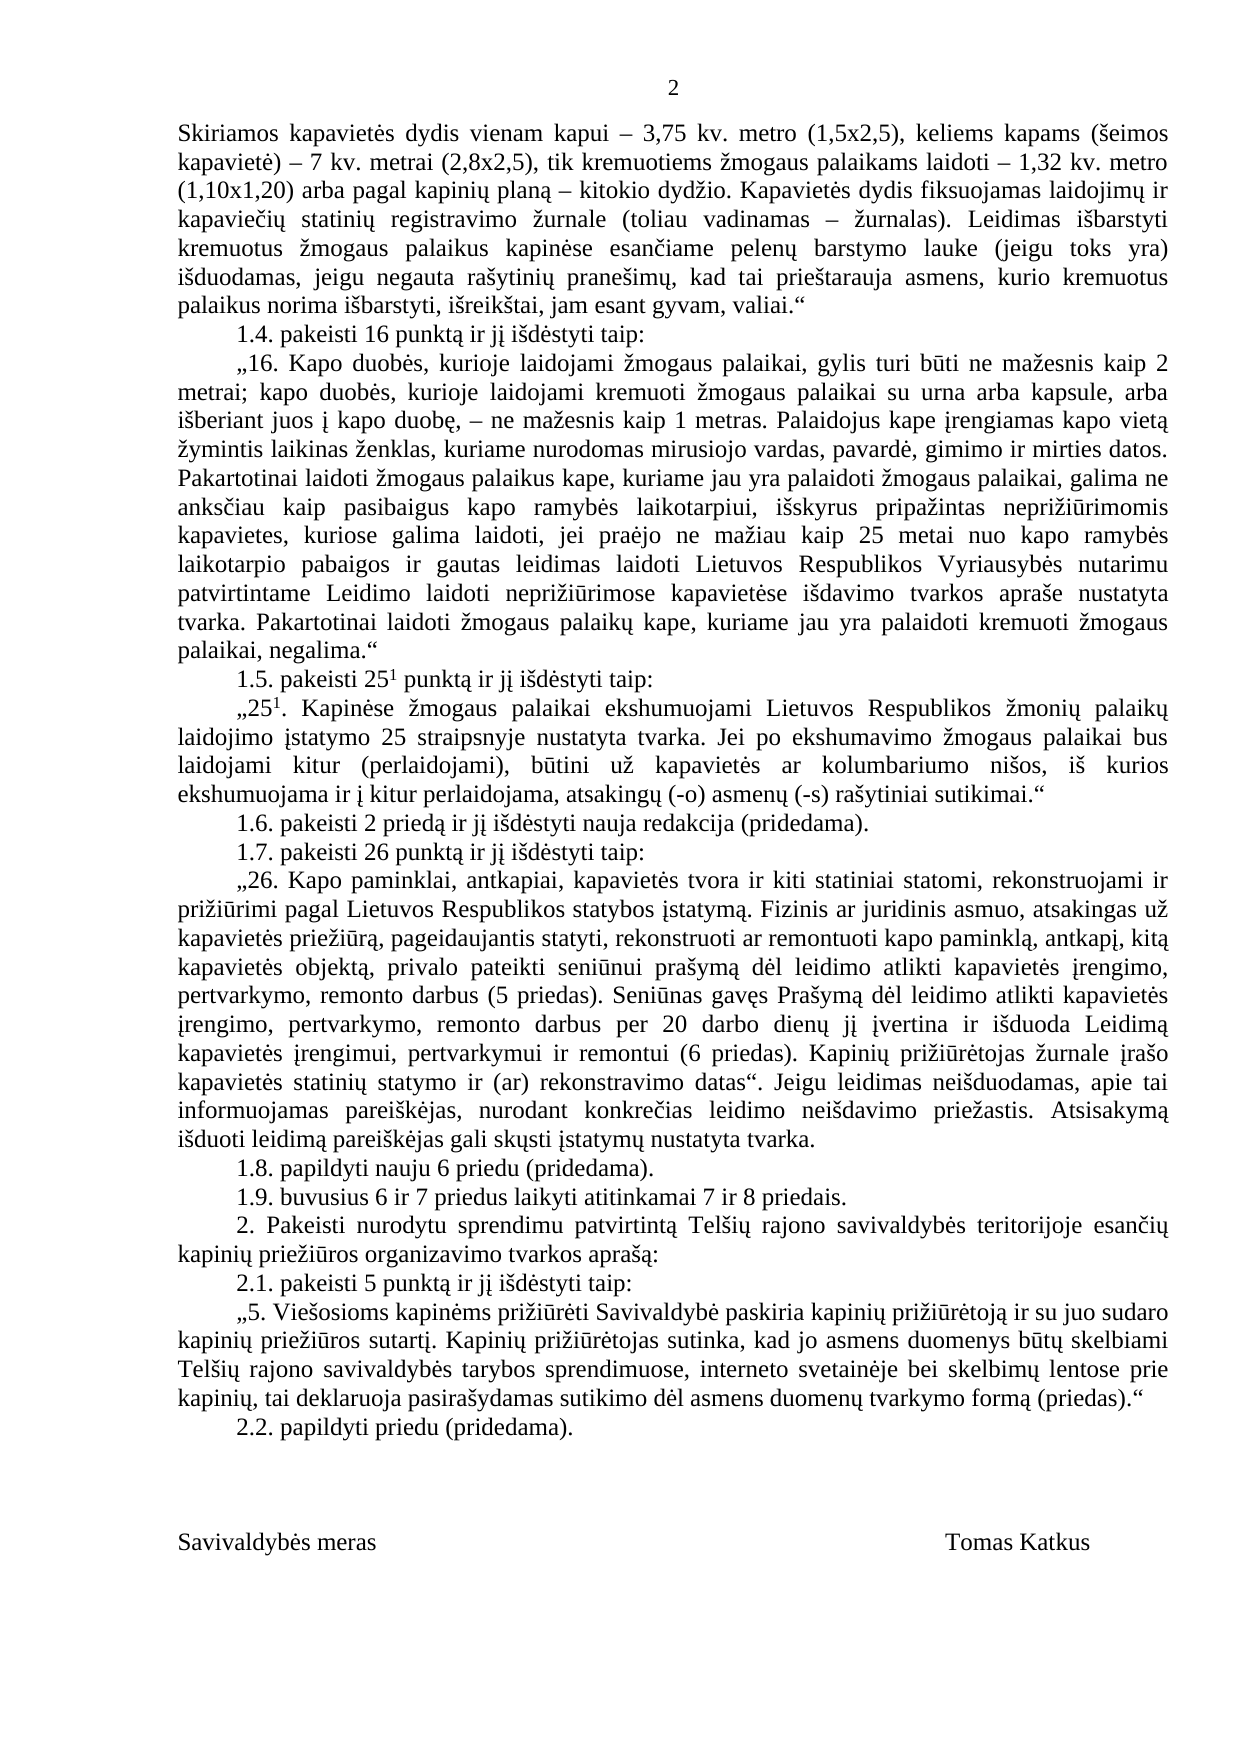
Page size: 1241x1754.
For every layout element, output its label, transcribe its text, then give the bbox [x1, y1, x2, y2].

text „26. Kapo paminklai, antkapiai, kapavietės tvora ir kiti statiniai statomi, rekonstruojami ir prižiūrimi pagal Lietuvos Respublikos statybos įstatymą. Fizinis ar juridinis asmuo, atsakingas už kapavietės priežiūrą, pageidaujantis statyti, rekonstruoti ar remontuoti kapo paminklą, antkapį, kitą kapavietės objektą, privalo pateikti seniūnui prašymą dėl leidimo atlikti kapavietės įrengimo, pertvarkymo, remonto darbus (5 priedas). Seniūnas gavęs Prašymą dėl leidimo atlikti kapavietės įrengimo, pertvarkymo, remonto darbus per 20 darbo dienų jį įvertina ir išduoda Leidimą kapavietės įrengimui, pertvarkymui ir remontui (6 priedas). Kapinių prižiūrėtojas žurnale įrašo kapavietės statinių statymo ir (ar) rekonstravimo datas“. Jeigu leidimas neišduodamas, apie tai informuojamas pareiškėjas, nurodant konkrečias leidimo neišdavimo priežastis. Atsisakymą išduoti leidimą pareiškėjas gali skųsti įstatymų nustatyta tvarka. [177, 866, 1169, 1153]
text Skiriamos kapavietės dydis vienam kapui – 3,75 kv. metro (1,5x2,5), keliems kapams (šeimos kapavietė) – 7 kv. metrai (2,8x2,5), tik kremuotiems žmogaus palaikams laidoti – 1,32 kv. metro (1,10x1,20) arba pagal kapinių planą – kitokio dydžio. Kapavietės dydis fiksuojamas laidojimų ir kapaviečių statinių registravimo žurnale (toliau vadinamas – žurnalas). Leidimas išbarstyti kremuotus žmogaus palaikus kapinėse esančiame pelenų barstymo lauke (jeigu toks yra) išduodamas, jeigu negauta rašytinių pranešimų, kad tai prieštarauja asmens, kurio kremuotus palaikus norima išbarstyti, išreikštai, jam esant gyvam, valiai.“ [177, 118, 1169, 319]
text Savivaldybės meras Tomas Katkus [177, 1527, 1169, 1556]
text „5. Viešosioms kapinėms prižiūrėti Savivaldybė paskiria kapinių prižiūrėtoją ir su juo sudaro kapinių priežiūros sutartį. Kapinių prižiūrėtojas sutinka, kad jo asmens duomenys būtų skelbiami Telšių rajono savivaldybės tarybos sprendimuose, interneto svetainėje bei skelbimų lentose prie kapinių, tai deklaruoja pasirašydamas sutikimo dėl asmens duomenų tvarkymo formą (priedas).“ [177, 1297, 1169, 1412]
text 2. Pakeisti nurodytu sprendimu patvirtintą Telšių rajono savivaldybės teritorijoje esančių kapinių priežiūros organizavimo tvarkos aprašą: [177, 1211, 1169, 1268]
text „16. Kapo duobės, kurioje laidojami žmogaus palaikai, gylis turi būti ne mažesnis kaip 2 metrai; kapo duobės, kurioje laidojami kremuoti žmogaus palaikai su urna arba kapsule, arba išberiant juos į kapo duobę, – ne mažesnis kaip 1 metras. Palaidojus kape įrengiamas kapo vietą žymintis laikinas ženklas, kuriame nurodomas mirusiojo vardas, pavardė, gimimo ir mirties datos. Pakartotinai laidoti žmogaus palaikus kape, kuriame jau yra palaidoti žmogaus palaikai, galima ne anksčiau kaip pasibaigus kapo ramybės laikotarpiui, išskyrus pripažintas neprižiūrimomis kapavietes, kuriose galima laidoti, jei praėjo ne mažiau kaip 25 metai nuo kapo ramybės laikotarpio pabaigos ir gautas leidimas laidoti Lietuvos Respublikos Vyriausybės nutarimu patvirtintame Leidimo laidoti neprižiūrimose kapavietėse išdavimo tvarkos apraše nustatyta tvarka. Pakartotinai laidoti žmogaus palaikų kape, kuriame jau yra palaidoti kremuoti žmogaus palaikai, negalima.“ [177, 348, 1169, 664]
text 1.7. pakeisti 26 punktą ir jį išdėstyti taip: [177, 837, 1169, 866]
text „251. Kapinėse žmogaus palaikai ekshumuojami Lietuvos Respublikos žmonių palaikų laidojimo įstatymo 25 straipsnyje nustatyta tvarka. Jei po ekshumavimo žmogaus palaikai bus laidojami kitur (perlaidojami), būtini už kapavietės ar kolumbariumo nišos, iš kurios ekshumuojama ir į kitur perlaidojama, atsakingų (-o) asmenų (-s) rašytiniai sutikimai.“ [177, 693, 1169, 808]
text 1.6. pakeisti 2 priedą ir jį išdėstyti nauja redakcija (pridedama). [177, 808, 1169, 837]
text 1.4. pakeisti 16 punktą ir jį išdėstyti taip: [177, 319, 1169, 348]
text 2.2. papildyti priedu (pridedama). [177, 1412, 1169, 1441]
text 1.9. buvusius 6 ir 7 priedus laikyti atitinkamai 7 ir 8 priedais. [177, 1182, 1169, 1211]
text 2.1. pakeisti 5 punktą ir jį išdėstyti taip: [177, 1268, 1169, 1297]
text 1.8. papildyti nauju 6 priedu (pridedama). [177, 1153, 1169, 1182]
text 1.5. pakeisti 251 punktą ir jį išdėstyti taip: [177, 664, 1169, 693]
